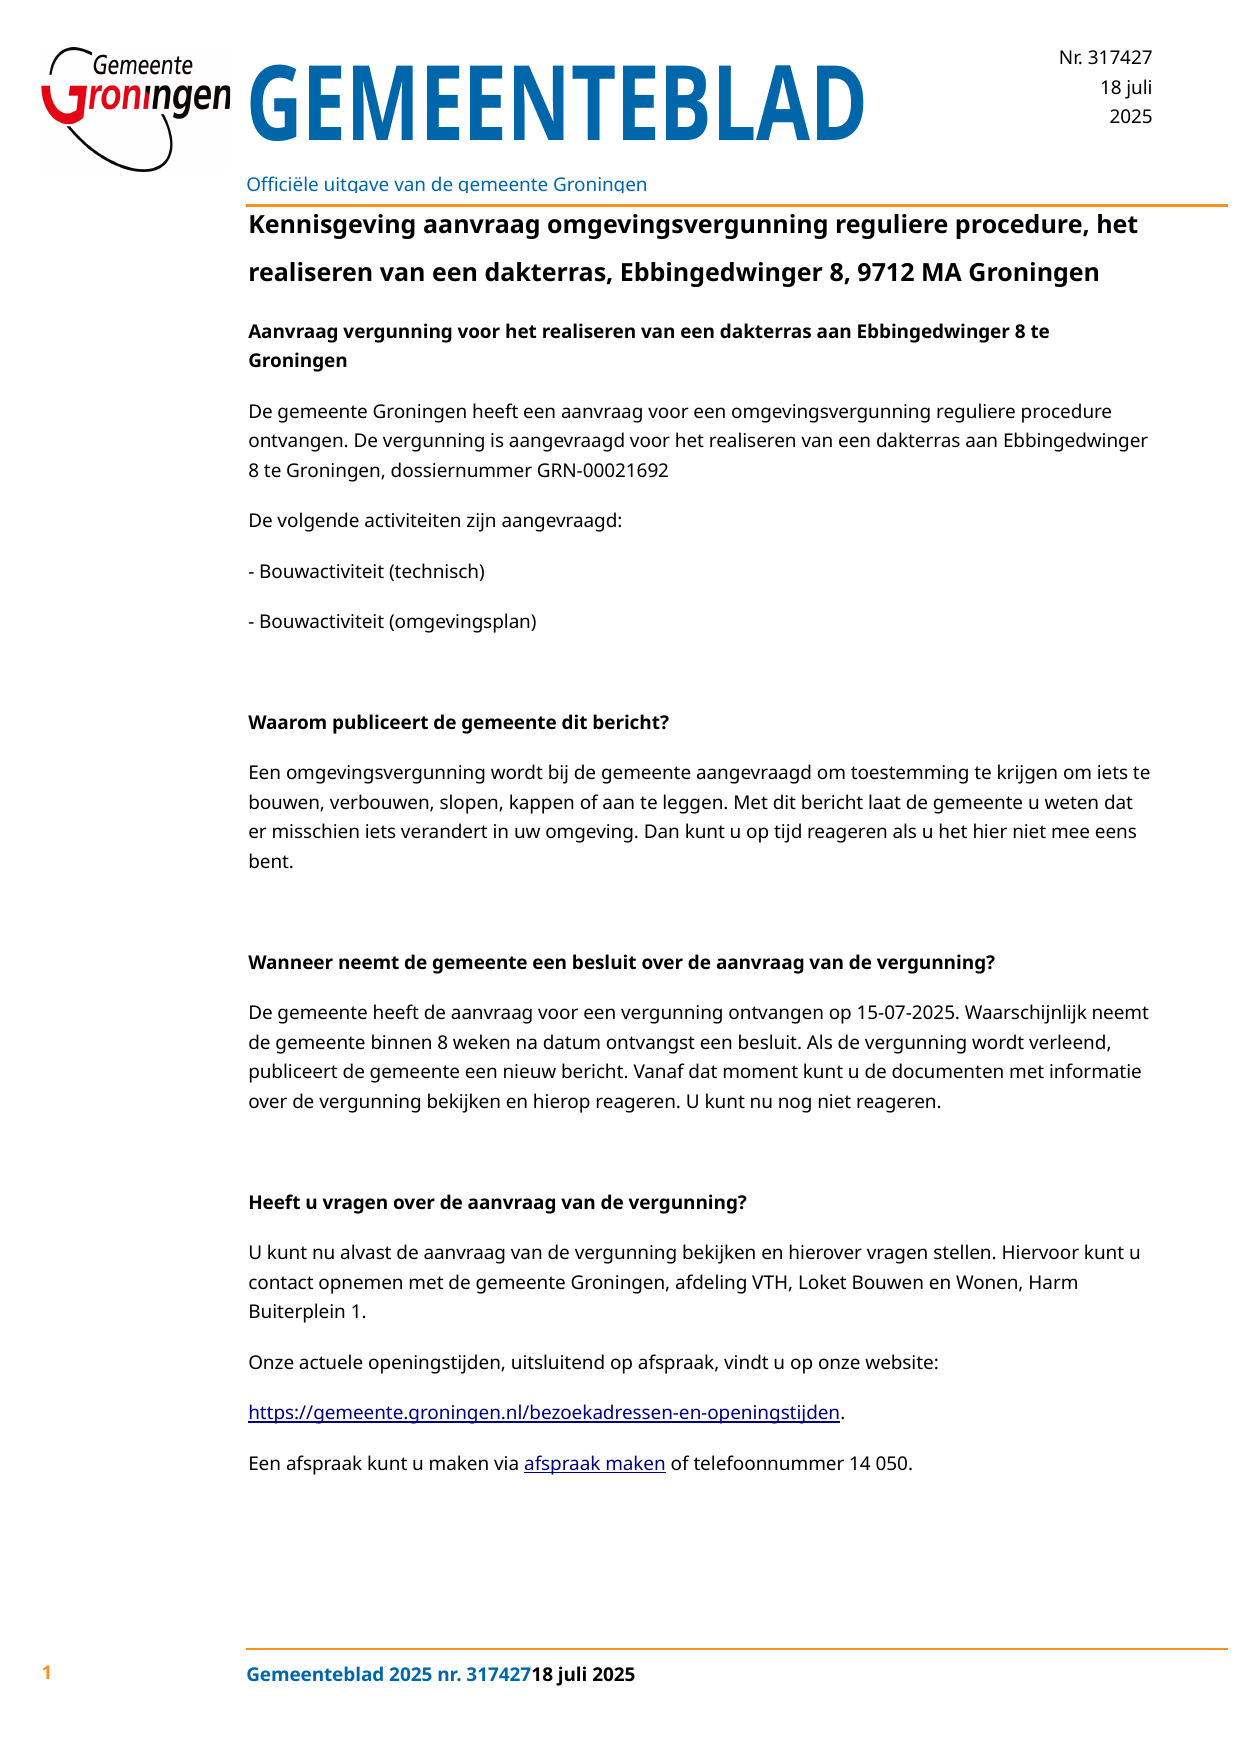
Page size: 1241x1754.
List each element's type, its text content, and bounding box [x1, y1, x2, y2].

text Waarom publiceert de gemeente dit bericht? [248, 709, 1152, 735]
picture [41, 47, 231, 172]
text De volgende activiteiten zijn aangevraagd: [248, 507, 1152, 533]
text Onze actuele openingstijden, uitsluitend op afspraak, vindt u op onze website: [248, 1349, 1152, 1375]
text Aanvraag vergunning voor het realiseren van een dakterras aan Ebbingedwinger 8 te Groningen [248, 318, 1152, 373]
text - Bouwactiviteit (technisch) [248, 558, 1152, 584]
text Wanneer neemt de gemeente een besluit over de aanvraag van de vergunning? [248, 949, 1152, 975]
text Een omgevingsvergunning wordt bij de gemeente aangevraagd om toestemming te krijgen om iets te bouwen, verbouwen, slopen, kappen of aan te leggen. Met dit bericht laat de gemeente u weten dat er misschien iets verandert in uw omgeving. Dan kunt u op tijd reageren als u het hier niet mee eens bent. [248, 759, 1152, 874]
text De gemeente Groningen heeft een aanvraag voor een omgevingsvergunning reguliere procedure ontvangen. De vergunning is aangevraagd voor het realiseren van een dakterras aan Ebbingedwinger 8 te Groningen, dossiernummer GRN-00021692 [248, 398, 1152, 483]
text U kunt nu alvast de aanvraag van de vergunning bekijken en hierover vragen stellen. Hiervoor kunt u contact opnemen met de gemeente Groningen, afdeling VTH, Loket Bouwen en Wonen, Harm Buiterplein 1. [248, 1239, 1152, 1324]
text - Bouwactiviteit (omgevingsplan) [248, 608, 1152, 634]
text Een afspraak kunt u maken via afspraak maken of telefoonnummer 14 050. [248, 1450, 1152, 1476]
text Heeft u vragen over de aanvraag van de vergunning? [248, 1189, 1152, 1215]
text De gemeente heeft de aanvraag voor een vergunning ontvangen op 15-07-2025. Waarschijnlijk neemt de gemeente binnen 8 weken na datum ontvangst een besluit. Als de vergunning wordt verleend, publiceert de gemeente een nieuw bericht. Vanaf dat moment kunt u de documenten met informatie over de vergunning bekijken en hierop reageren. U kunt nu nog niet reageren. [248, 999, 1152, 1114]
text https://gemeente.groningen.nl/bezoekadressen-en-openingstijden. [248, 1399, 1152, 1425]
text Kennisgeving aanvraag omgevingsvergunning reguliere procedure, het realiseren van een dakterras, Ebbingedwinger 8, 9712 MA Groningen [248, 207, 1152, 288]
